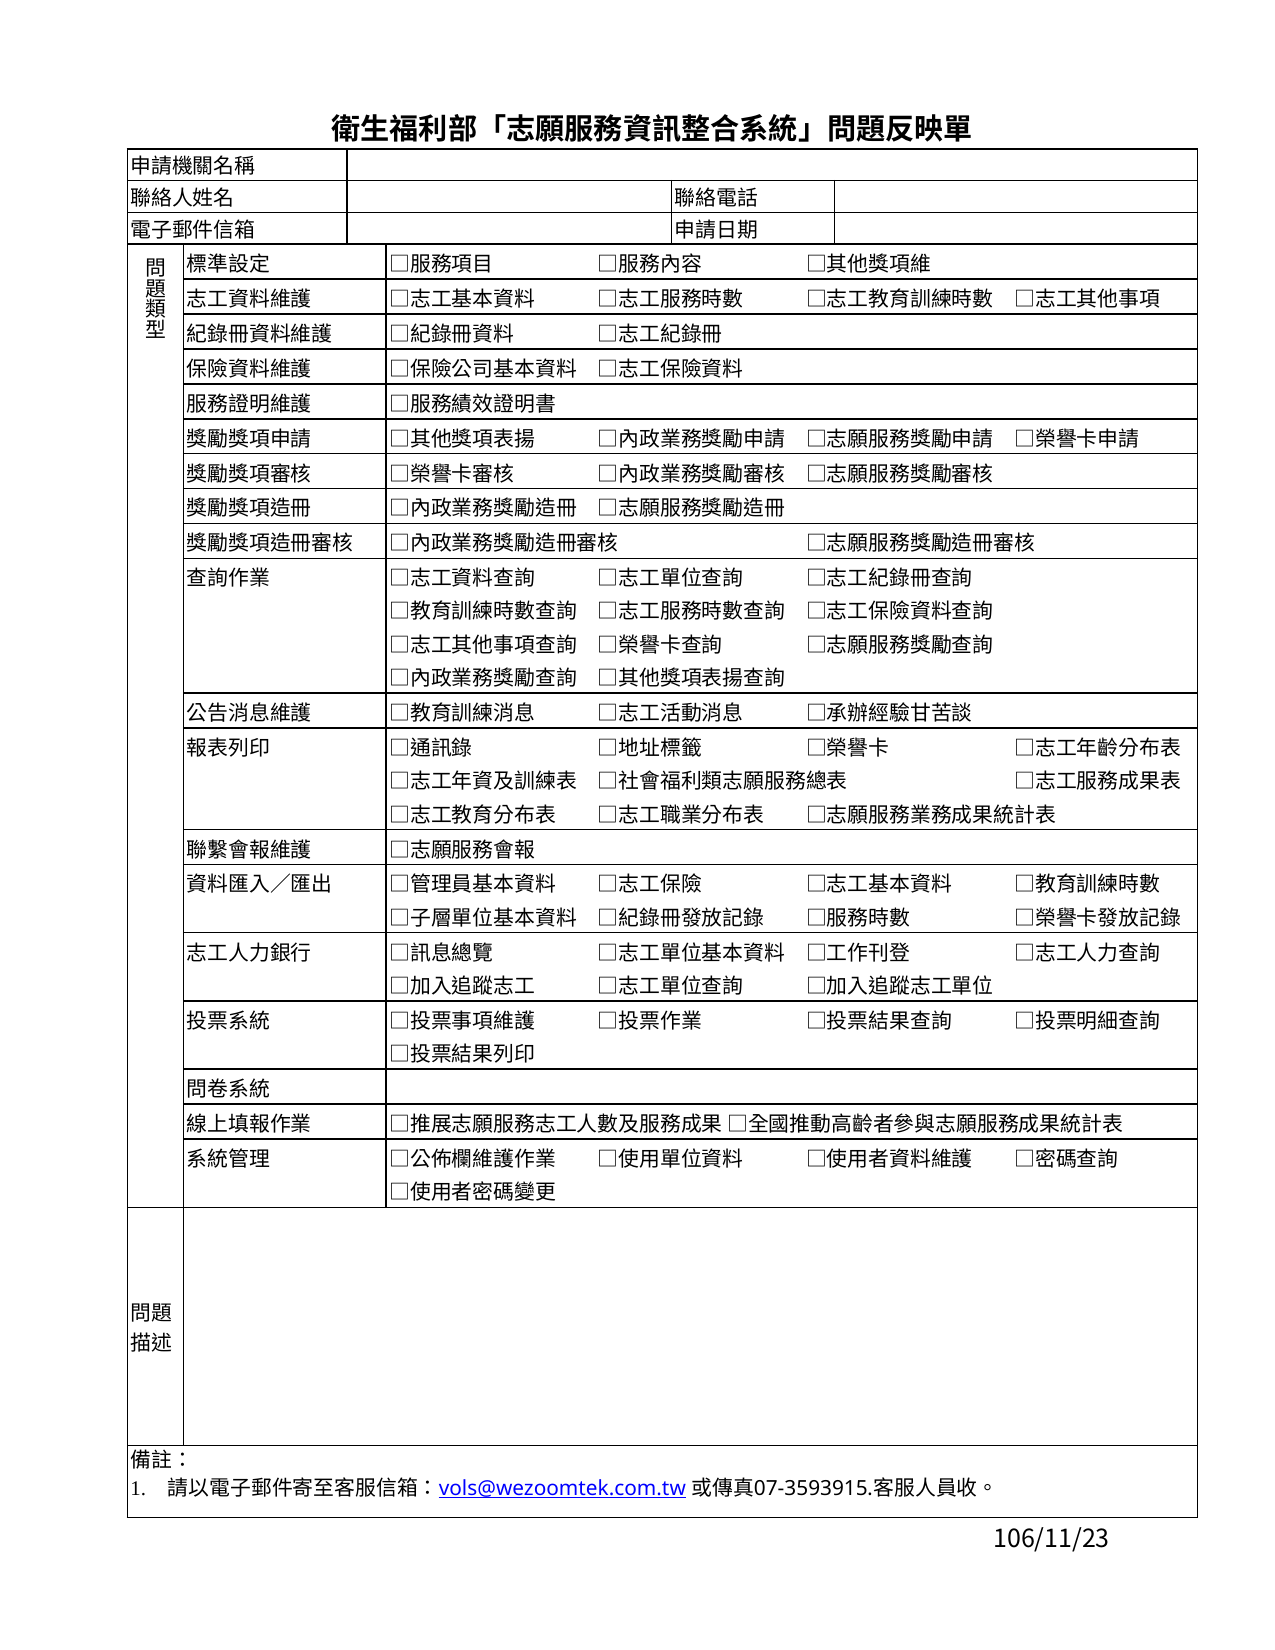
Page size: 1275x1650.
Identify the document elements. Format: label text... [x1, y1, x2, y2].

table_cell □服務績效證明書 [387, 385, 1197, 418]
text 衛生福利部「志願服務資訊整合系統」問題反映單 [165, 106, 1109, 148]
table_cell □公佈欄維護作業 □使用單位資料 □使用者資料維護 □密碼查詢 □使用者密碼變更 [387, 1140, 1197, 1206]
table_cell □紀錄冊資料 □志工紀錄冊 [387, 315, 1197, 348]
table_cell [348, 181, 671, 212]
table_cell 問題類型 [128, 245, 183, 1206]
table_cell 志工資料維護 [184, 280, 385, 313]
table_cell □志工資料查詢 □志工單位查詢 □志工紀錄冊查詢 □教育訓練時數查詢 □志工服務時數查詢 □志工保險資料查詢 □志工其他事項查詢 □榮譽卡查詢 □志願服務獎勵查詢 □內政業務獎勵查詢 □其他獎項表揚查詢 [387, 559, 1197, 692]
table_cell 報表列印 [184, 729, 385, 829]
table_cell □服務項目 □服務內容 □其他獎項維 [387, 245, 1197, 278]
table_cell 線上填報作業 [184, 1105, 385, 1138]
table_cell □保險公司基本資料 □志工保險資料 [387, 350, 1197, 383]
table_cell □內政業務獎勵造冊審核 □志願服務獎勵造冊審核 [387, 524, 1197, 557]
table_cell □管理員基本資料 □志工保險 □志工基本資料 □教育訓練時數 □子層單位基本資料 □紀錄冊發放記錄 □服務時數 □榮譽卡發放記錄 [387, 865, 1197, 932]
table_cell [348, 213, 671, 243]
table_cell 問卷系統 [184, 1070, 385, 1103]
table_cell 獎勵獎項申請 [184, 420, 385, 453]
table_cell 聯絡人姓名 [128, 181, 346, 212]
table_cell 投票系統 [184, 1002, 385, 1068]
table_cell 標準設定 [184, 245, 385, 278]
table_cell 申請日期 [672, 213, 834, 243]
table_header 申請機關名稱 [128, 150, 346, 180]
table_cell □教育訓練消息 □志工活動消息 □承辦經驗甘苦談 [387, 694, 1197, 727]
table_cell [184, 1208, 1197, 1445]
table_cell 公告消息維護 [184, 694, 385, 727]
table_cell 保險資料維護 [184, 350, 385, 383]
table_cell 電子郵件信箱 [128, 213, 346, 243]
table_cell 系統管理 [184, 1140, 385, 1206]
table_cell 查詢作業 [184, 559, 385, 692]
table_cell [835, 213, 1197, 243]
table_cell 獎勵獎項造冊審核 [184, 524, 385, 557]
table_cell □訊息總覽 □志工單位基本資料 □工作刊登 □志工人力查詢 □加入追蹤志工 □志工單位查詢 □加入追蹤志工單位 [387, 933, 1197, 1000]
table_cell 聯絡電話 [672, 181, 834, 212]
text 106/11/23 [165, 1518, 1109, 1554]
table_cell □推展志願服務志工人數及服務成果 □全國推動高齡者參與志願服務成果統計表 [387, 1105, 1197, 1138]
table_cell □其他獎項表揚 □內政業務獎勵申請 □志願服務獎勵申請 □榮譽卡申請 [387, 420, 1197, 453]
table_cell □通訊錄 □地址標籤 □榮譽卡 □志工年齡分布表 □志工年資及訓練表 □社會福利類志願服務總表 □志工服務成果表 □志工教育分布表 □志工職業分布表 □志願服務業務成果統計表 [387, 729, 1197, 829]
table_cell [835, 181, 1197, 212]
table_cell □志願服務會報 [387, 830, 1197, 864]
table_cell □志工基本資料 □志工服務時數 □志工教育訓練時數 □志工其他事項 [387, 280, 1197, 313]
table_cell □內政業務獎勵造冊 □志願服務獎勵造冊 [387, 489, 1197, 522]
table_cell 志工人力銀行 [184, 933, 385, 1000]
table_cell □榮譽卡審核 □內政業務獎勵審核 □志願服務獎勵審核 [387, 454, 1197, 488]
table_cell □投票事項維護 □投票作業 □投票結果查詢 □投票明細查詢 □投票結果列印 [387, 1002, 1197, 1068]
table_cell 備註： 1. 請以電子郵件寄至客服信箱：vols@wezoomtek.com.tw 或傳真07-3593915.客服人員收。 [128, 1446, 1197, 1517]
table_header [348, 150, 1197, 180]
table_cell 紀錄冊資料維護 [184, 315, 385, 348]
table_cell 聯繫會報維護 [184, 830, 385, 864]
table_cell [387, 1070, 1197, 1103]
table_cell 問題描述 [128, 1208, 183, 1445]
table_cell 資料匯入／匯出 [184, 865, 385, 932]
table_cell 獎勵獎項造冊 [184, 489, 385, 522]
table_cell 服務證明維護 [184, 385, 385, 418]
table_cell 獎勵獎項審核 [184, 454, 385, 488]
